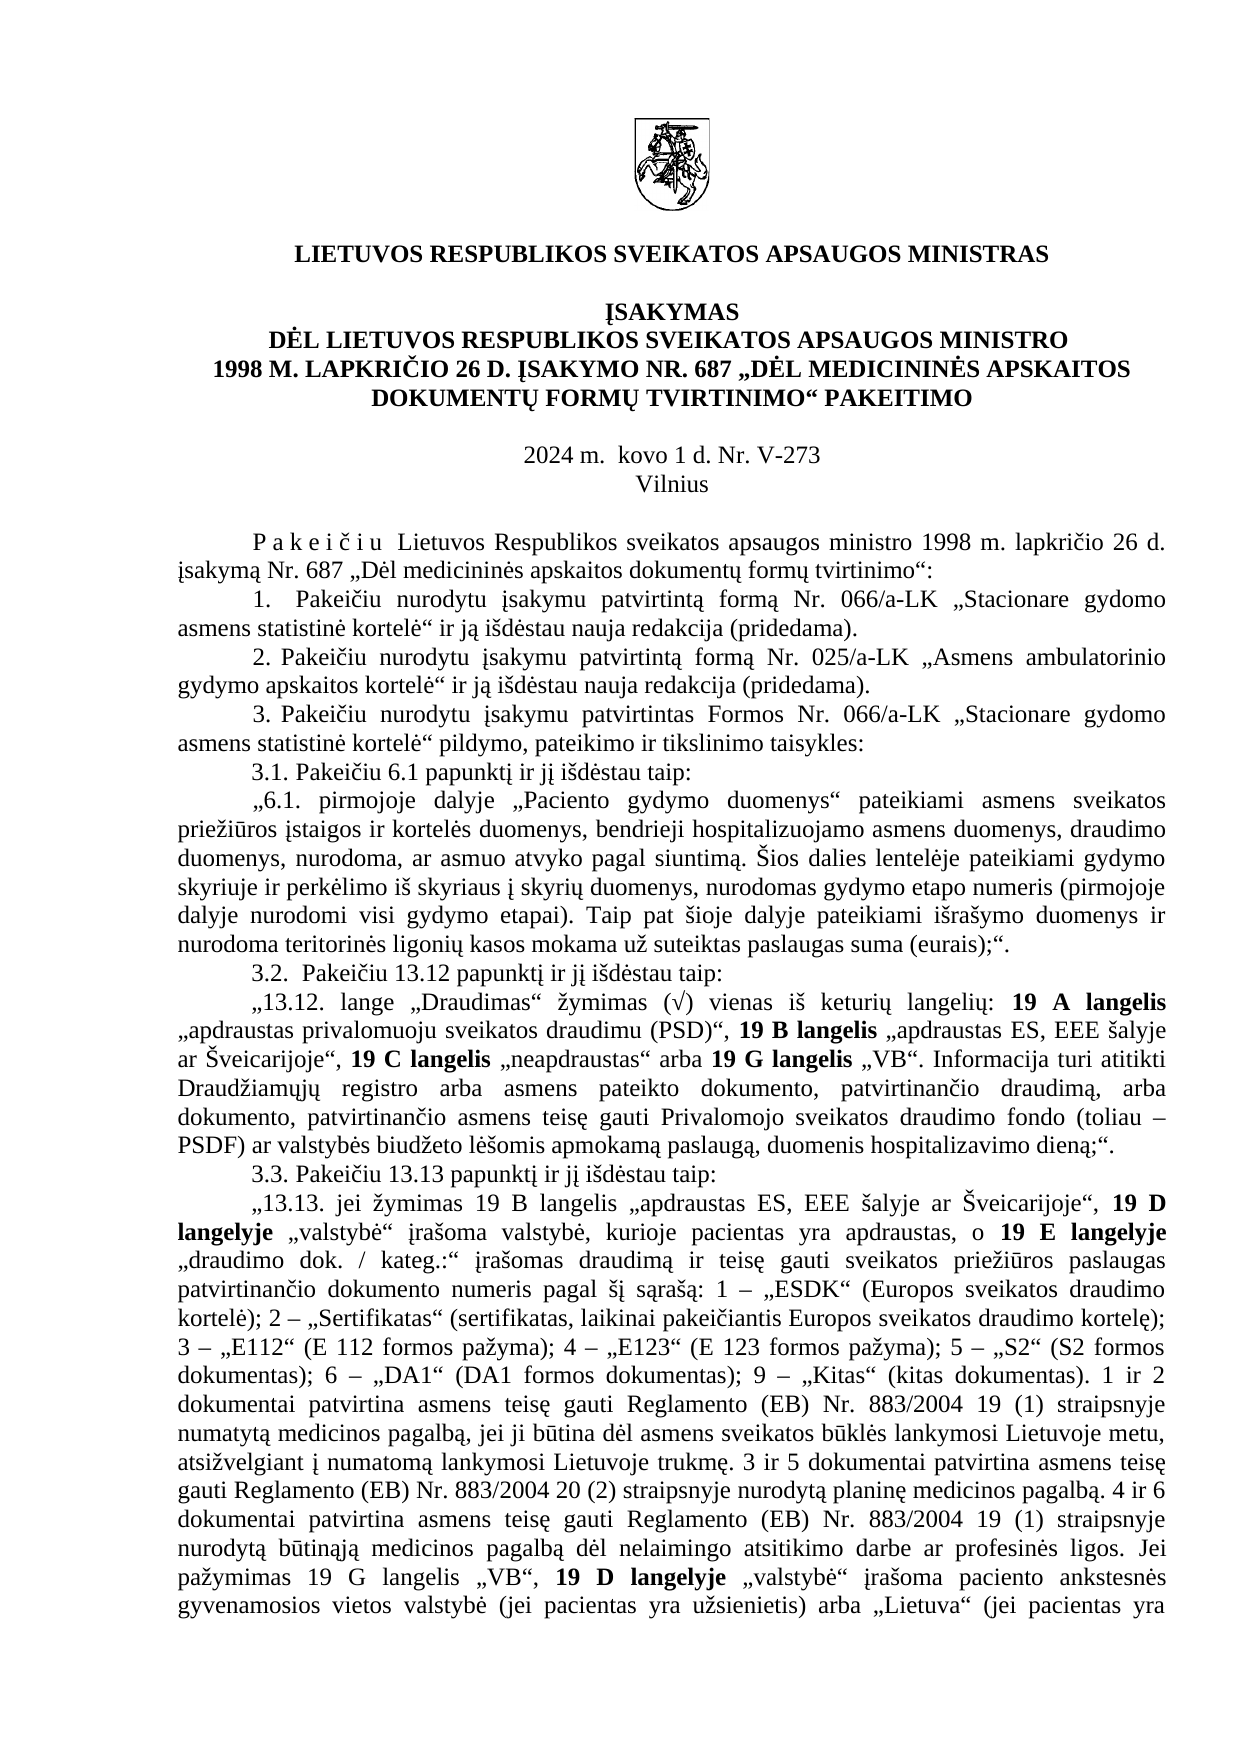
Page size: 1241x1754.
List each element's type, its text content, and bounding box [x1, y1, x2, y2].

text 2024 m. kovo 1 d. Nr. V-273 [177, 440, 1167, 469]
text ĮSAKYMAS [177, 297, 1167, 325]
text Pakeičiu Lietuvos Respublikos sveikatos apsaugos ministro 1998 m. lapkričio 26 d. įsakymą Nr. 687 „Dėl medicininės apskaitos dokumentų formų tvirtinimo“: [177, 527, 1167, 584]
text Vilnius [177, 469, 1167, 498]
text 1998 M. LAPKRIČIO 26 D. ĮSAKYMO NR. 687 „DĖL MEDICININĖS APSKAITOS DOKUMENTŲ FORMŲ TVIRTINIMO“ PAKEITIMO [177, 354, 1167, 412]
text 3.2. Pakeičiu 13.12 papunktį ir jį išdėstau taip: [177, 958, 1167, 987]
text DĖL LIETUVOS RESPUBLIKOS SVEIKATOS APSAUGOS MINISTRO [177, 325, 1167, 354]
text 1. Pakeičiu nurodytu įsakymu patvirtintą formą Nr. 066/a-LK „Stacionare gydomo asmens statistinė kortelė“ ir ją išdėstau nauja redakcija (pridedama). [177, 584, 1167, 642]
text 3.3. Pakeičiu 13.13 papunktį ir jį išdėstau taip: [177, 1159, 1167, 1188]
text LIETUVOS RESPUBLIKOS SVEIKATOS APSAUGOS MINISTRAS [177, 239, 1167, 268]
text 3.1. Pakeičiu 6.1 papunktį ir jį išdėstau taip: [177, 757, 1167, 785]
text „6.1. pirmojoje dalyje „Paciento gydymo duomenys“ pateikiami asmens sveikatos priežiūros įstaigos ir kortelės duomenys, bendrieji hospitalizuojamo asmens duomenys, draudimo duomenys, nurodoma, ar asmuo atvyko pagal siuntimą. Šios dalies lentelėje pateikiami gydymo skyriuje ir perkėlimo iš skyriaus į skyrių duomenys, nurodomas gydymo etapo numeris (pirmojoje dalyje nurodomi visi gydymo etapai). Taip pat šioje dalyje pateikiami išrašymo duomenys ir nurodoma teritorinės ligonių kasos mokama už suteiktas paslaugas suma (eurais);“. [177, 785, 1167, 958]
text 2. Pakeičiu nurodytu įsakymu patvirtintą formą Nr. 025/a-LK „Asmens ambulatorinio gydymo apskaitos kortelė“ ir ją išdėstau nauja redakcija (pridedama). [177, 642, 1167, 699]
text 3. Pakeičiu nurodytu įsakymu patvirtintas Formos Nr. 066/a-LK „Stacionare gydomo asmens statistinė kortelė“ pildymo, pateikimo ir tikslinimo taisykles: [177, 699, 1167, 757]
text „13.12. lange „Draudimas“ žymimas (√) vienas iš keturių langelių: 19 A langelis „apdraustas privalomuoju sveikatos draudimu (PSD)“, 19 B langelis „apdraustas ES, EEE šalyje ar Šveicarijoje“, 19 C langelis „neapdraustas“ arba 19 G langelis „VB“. Informacija turi atitikti Draudžiamųjų registro arba asmens pateikto dokumento, patvirtinančio draudimą, arba dokumento, patvirtinančio asmens teisę gauti Privalomojo sveikatos draudimo fondo (toliau – PSDF) ar valstybės biudžeto lėšomis apmokamą paslaugą, duomenis hospitalizavimo dieną;“. [177, 987, 1167, 1159]
text „13.13. jei žymimas 19 B langelis „apdraustas ES, EEE šalyje ar Šveicarijoje“, 19 D langelyje „valstybė“ įrašoma valstybė, kurioje pacientas yra apdraustas, o 19 E langelyje „draudimo dok. / kateg.:“ įrašomas draudimą ir teisę gauti sveikatos priežiūros paslaugas patvirtinančio dokumento numeris pagal šį sąrašą: 1 – „ESDK“ (Europos sveikatos draudimo kortelė); 2 – „Sertifikatas“ (sertifikatas, laikinai pakeičiantis Europos sveikatos draudimo kortelę); 3 – „E112“ (E 112 formos pažyma); 4 – „E123“ (E 123 formos pažyma); 5 – „S2“ (S2 formos dokumentas); 6 – „DA1“ (DA1 formos dokumentas); 9 – „Kitas“ (kitas dokumentas). 1 ir 2 dokumentai patvirtina asmens teisę gauti Reglamento (EB) Nr. 883/2004 19 (1) straipsnyje numatytą medicinos pagalbą, jei ji būtina dėl asmens sveikatos būklės lankymosi Lietuvoje metu, atsižvelgiant į numatomą lankymosi Lietuvoje trukmę. 3 ir 5 dokumentai patvirtina asmens teisę gauti Reglamento (EB) Nr. 883/2004 20 (2) straipsnyje nurodytą planinę medicinos pagalbą. 4 ir 6 dokumentai patvirtina asmens teisę gauti Reglamento (EB) Nr. 883/2004 19 (1) straipsnyje nurodytą būtinąją medicinos pagalbą dėl nelaimingo atsitikimo darbe ar profesinės ligos. Jei pažymimas 19 G langelis „VB“, 19 D langelyje „valstybė“ įrašoma paciento ankstesnės gyvenamosios vietos valstybė (jei pacientas yra užsienietis) arba „Lietuva“ (jei pacientas yra [177, 1188, 1167, 1619]
